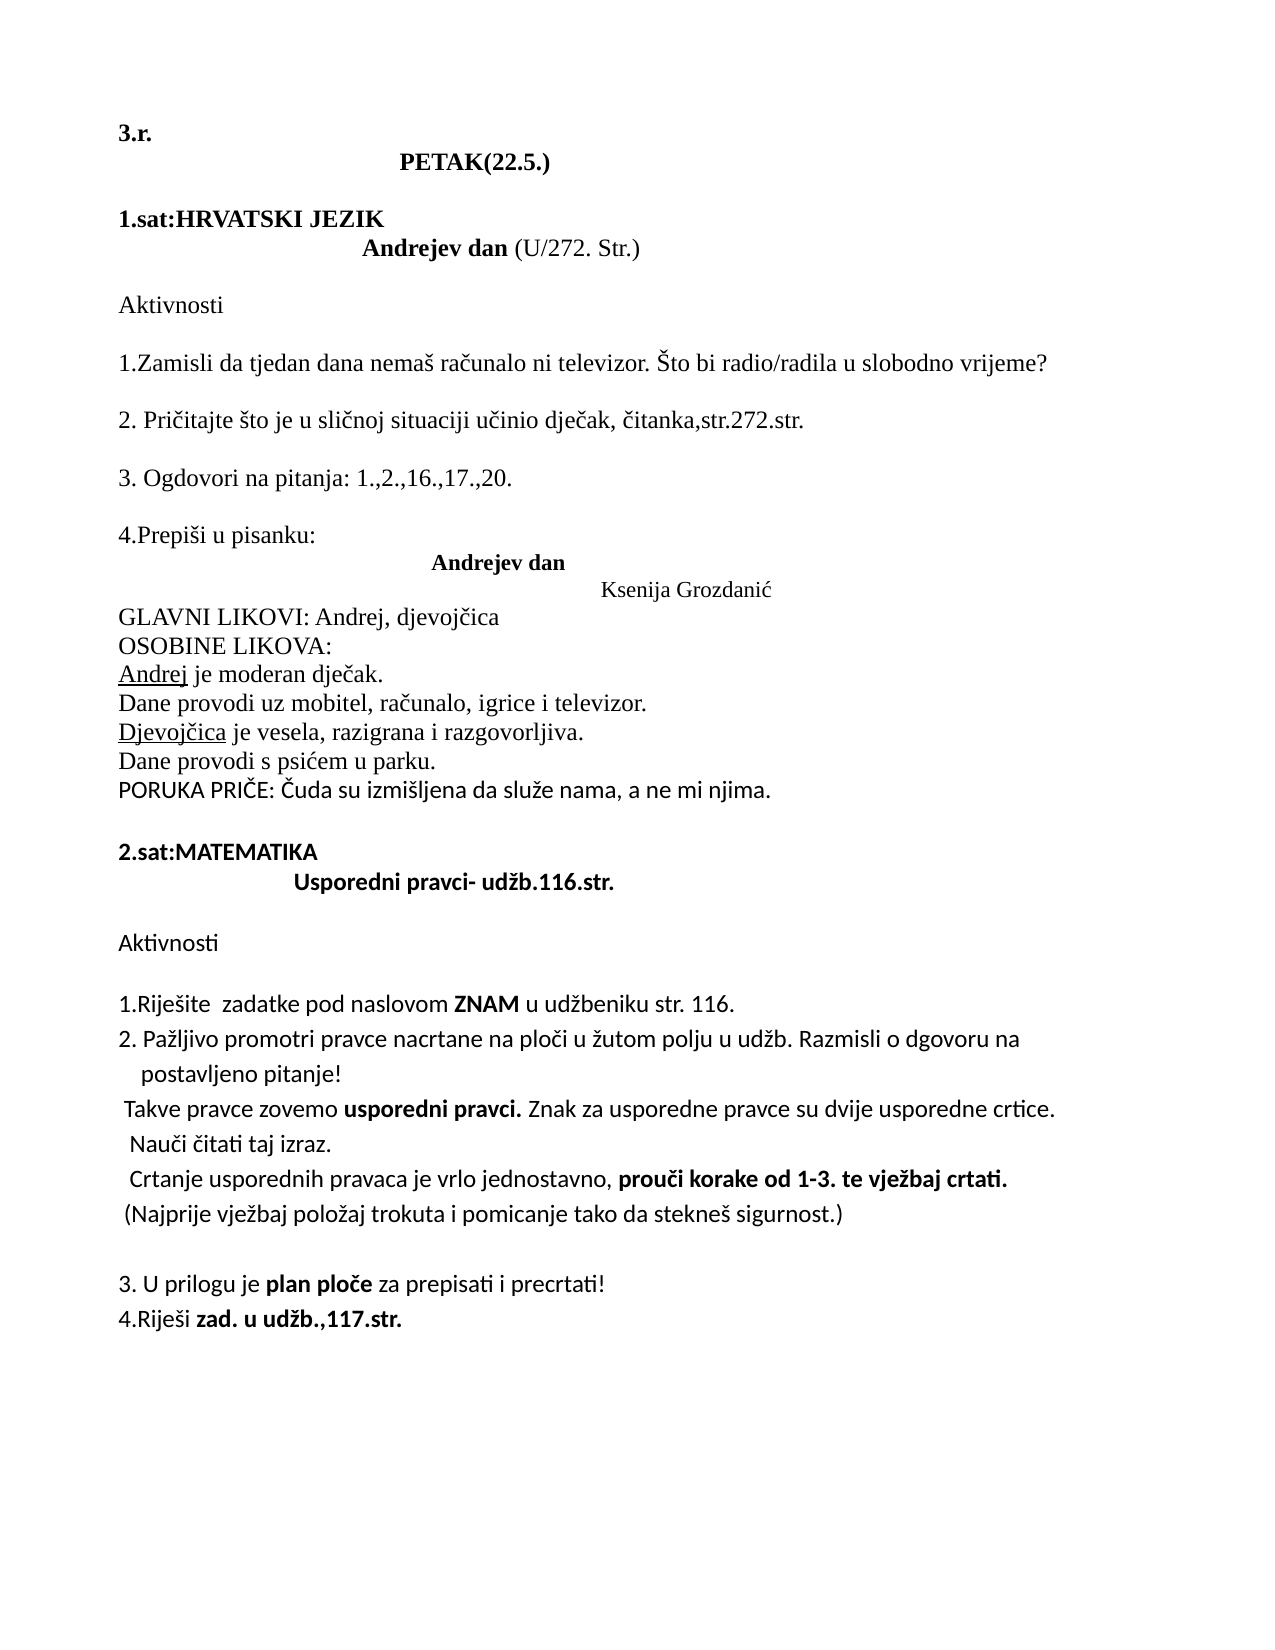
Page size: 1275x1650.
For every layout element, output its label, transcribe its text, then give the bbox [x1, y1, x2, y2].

text OSOBINE LIKOVA: [118, 631, 1157, 659]
text 3.r. [118, 118, 1157, 147]
text Dane provodi s psićem u parku. [118, 746, 1157, 774]
text Andrejev dan [118, 549, 1157, 576]
text 3. Ogdovori na pitanja: 1.,2.,16.,17.,20. [118, 463, 1157, 492]
text 1.Riješite zadatke pod naslovom ZNAM u udžbeniku str. 116. [118, 988, 1157, 1019]
text 4.Riješi zad. u udžb.,117.str. [118, 1303, 1157, 1334]
text Nauči čitati taj izraz. [118, 1128, 1157, 1159]
text 4.Prepiši u pisanku: [118, 521, 1157, 549]
text PORUKA PRIČE: Čuda su izmišljena da služe nama, a ne mi njima. [118, 774, 1157, 805]
text 1.Zamisli da tjedan dana nemaš računalo ni televizor. Što bi radio/radila u slobodno vrijeme? [118, 348, 1157, 377]
text 2.sat:MATEMATIKA [118, 836, 1157, 866]
text Djevojčica je vesela, razigrana i razgovorljiva. [118, 717, 1157, 746]
text Ksenija Grozdanić [118, 576, 1157, 602]
text 1.sat:HRVATSKI JEZIK [118, 204, 1157, 233]
text Takve pravce zovemo usporedni pravci. Znak za usporedne pravce su dvije usporedne crtice. [118, 1093, 1157, 1124]
text Crtanje usporednih pravaca je vrlo jednostavno, prouči korake od 1-3. te vježbaj crtati. [118, 1163, 1157, 1194]
text Usporedni pravci- udžb.116.str. [118, 866, 1157, 897]
text 2. Pričitajte što je u sličnoj situaciji učinio dječak, čitanka,str.272.str. [118, 406, 1157, 434]
text Andrej je moderan dječak. [118, 659, 1157, 688]
text 2. Pažljivo promotri pravce nacrtane na ploči u žutom polju u udžb. Razmisli o dgovoru na [118, 1023, 1157, 1054]
text Dane provodi uz mobitel, računalo, igrice i televizor. [118, 688, 1157, 717]
text Andrejev dan (U/272. Str.) [118, 233, 1157, 262]
text 3. U prilogu je plan ploče za prepisati i precrtati! [118, 1268, 1157, 1299]
text Aktivnosti [118, 291, 1157, 319]
text (Najprije vježbaj položaj trokuta i pomicanje tako da stekneš sigurnost.) [118, 1198, 1157, 1229]
text postavljeno pitanje! [118, 1058, 1157, 1089]
text GLAVNI LIKOVI: Andrej, djevojčica [118, 602, 1157, 631]
text PETAK(22.5.) [118, 147, 1157, 176]
text Aktivnosti [118, 927, 1157, 958]
